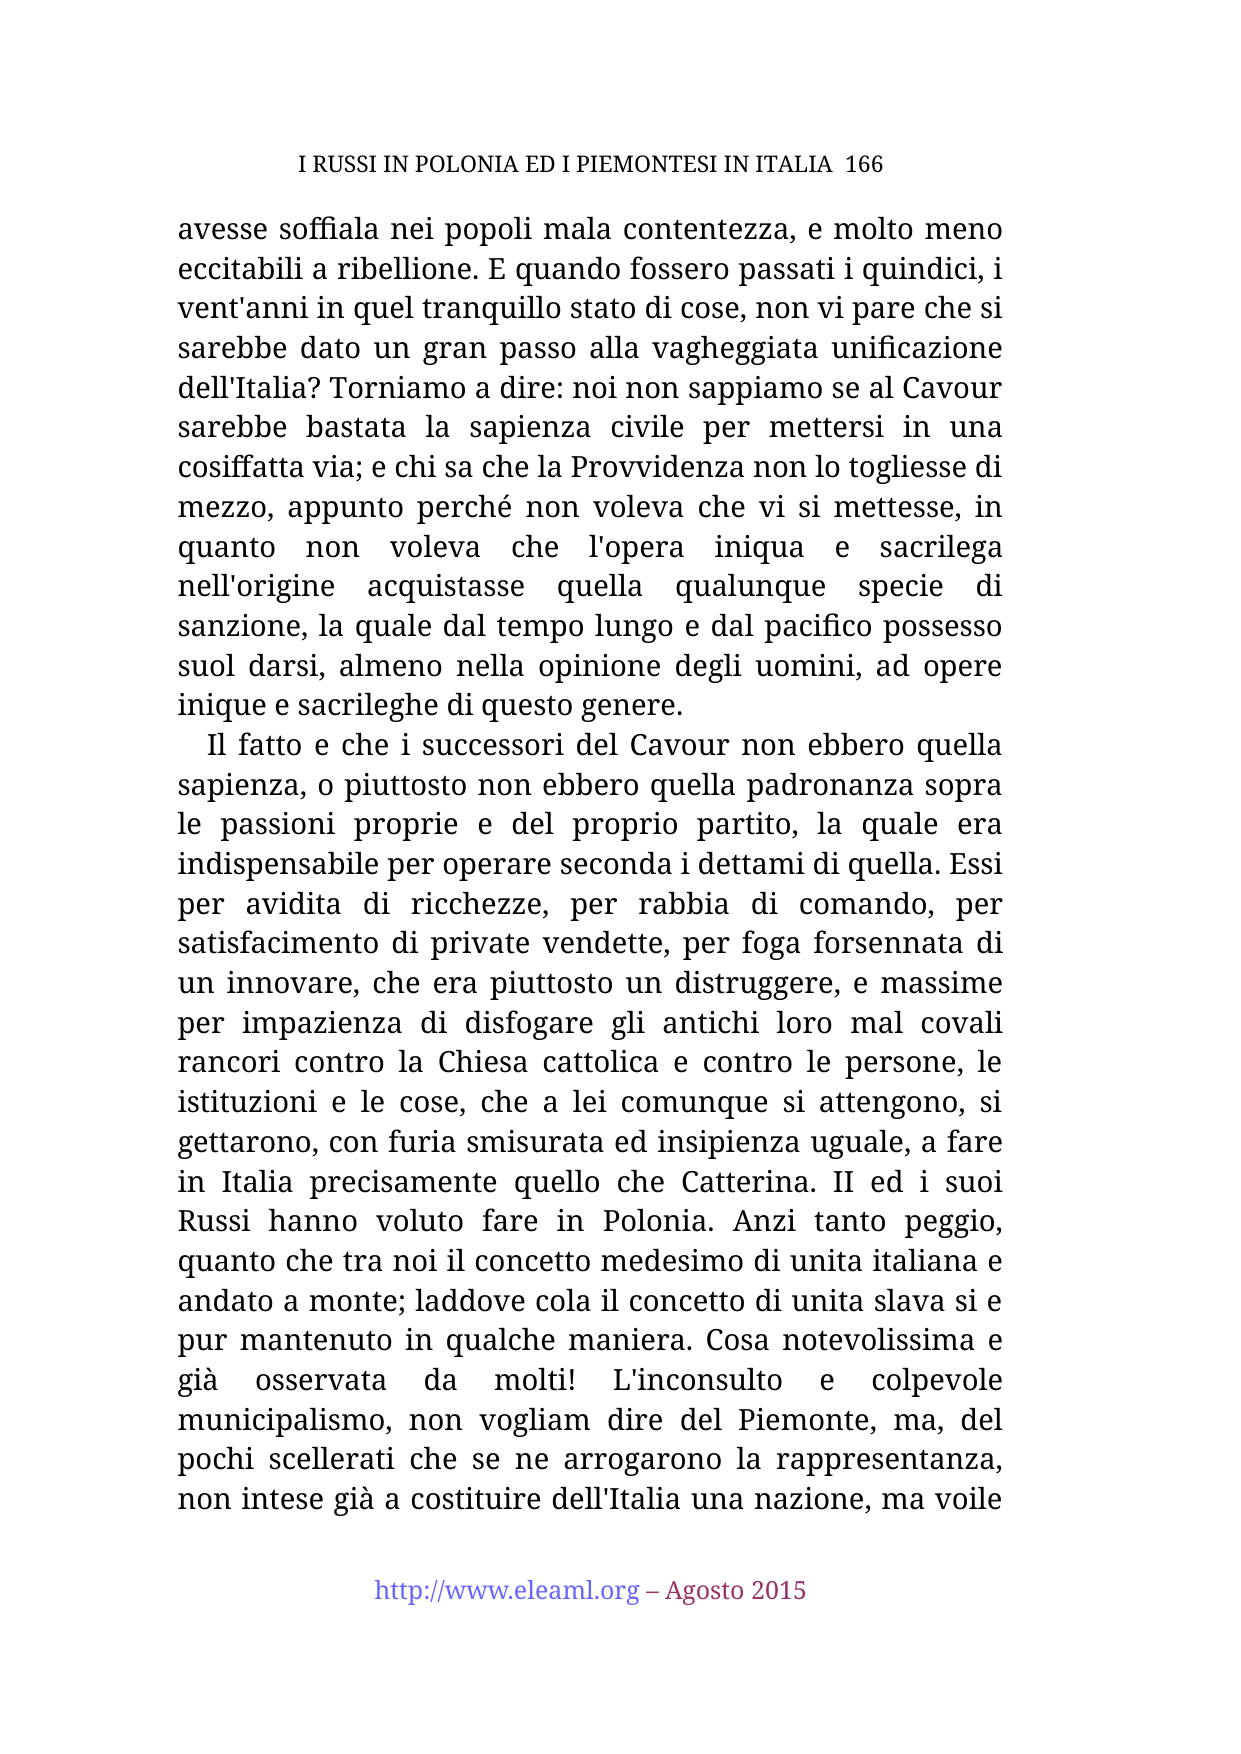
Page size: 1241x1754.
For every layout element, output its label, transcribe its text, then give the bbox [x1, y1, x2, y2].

text Il fatto e che i successori del Cavour non ebbero quella sapienza, o piuttosto non ebbero quella padronanza sopra le passioni proprie e del proprio partito, la quale era indispensabile per operare seconda i dettami di quella. Essi per avidita di ricchezze, per rabbia di comando, per satisfacimento di private vendette, per foga forsennata di un innovare, che era piuttosto un distruggere, e massime per impazienza di disfogare gli antichi loro mal covali rancori contro la Chiesa cattolica e contro le persone, le istituzioni e le cose, che a lei comunque si attengono, si gettarono, con furia smisurata ed insipienza uguale, a fare in Italia precisamente quello che Catterina. II ed i suoi Russi hanno voluto fare in Polonia. Anzi tanto peggio, quanto che tra noi il concetto medesimo di unita italiana e andato a monte; laddove cola il concetto di unita slava si e pur mantenuto in qualche maniera. Cosa notevolissima e già osservata da molti! L'inconsulto e colpevole municipalismo, non vogliam dire del Piemonte, ma, del pochi scellerati che se ne arrogarono la rappresentanza, non intese già a costituire dell'Italia una nazione, ma voile [177, 724, 1004, 1518]
text avesse soffiala nei popoli mala contentezza, e molto meno eccitabili a ribellione. E quando fossero passati i quindici, i vent'anni in quel tranquillo stato di cose, non vi pare che si sarebbe dato un gran passo alla vagheggiata unificazione dell'Italia? Torniamo a dire: noi non sappiamo se al Cavour sarebbe bastata la sapienza civile per mettersi in una cosiffatta via; e chi sa che la Provvidenza non lo togliesse di mezzo, appunto perché non voleva che vi si mettesse, in quanto non voleva che l'opera iniqua e sacrilega nell'origine acquistasse quella qualunque specie di sanzione, la quale dal tempo lungo e dal pacifico possesso suol darsi, almeno nella opinione degli uomini, ad opere inique e sacrileghe di questo genere. [177, 208, 1004, 724]
